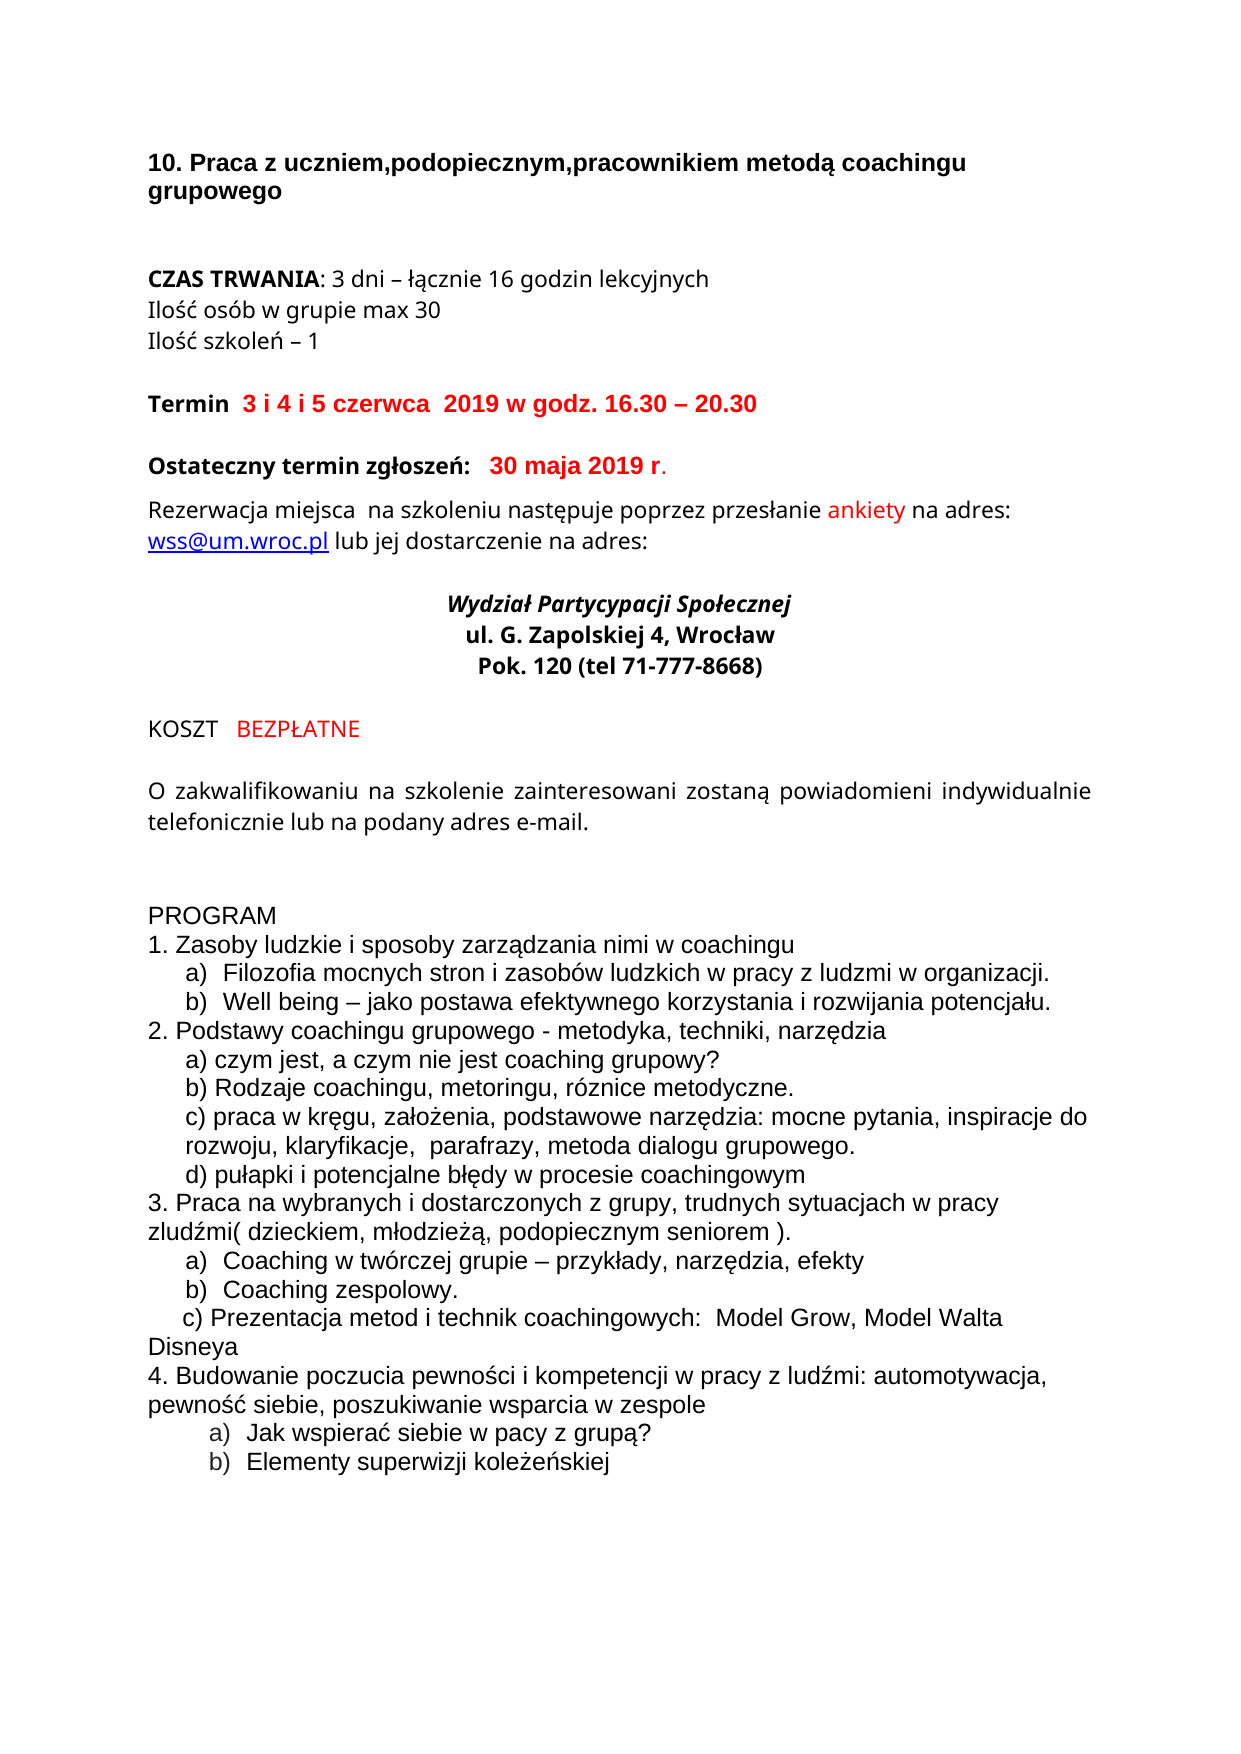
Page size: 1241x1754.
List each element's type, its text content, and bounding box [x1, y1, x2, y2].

text 10. Praca z uczniem,podopiecznym,pracownikiem metodą coachingu grupowego [148, 148, 1093, 205]
text a) czym jest, a czym nie jest coaching grupowy? [185, 1044, 1093, 1073]
list Elementy superwizji koleżeńskiej [208, 1447, 1093, 1476]
list Coaching zespolowy. [185, 1274, 1093, 1303]
list Filozofia mocnych stron i zasobów ludzkich w pracy z ludzmi w organizacji. [185, 958, 1093, 987]
text b) Rodzaje coachingu, metoringu, róznice metodyczne. [185, 1073, 1093, 1102]
text Termin 3 i 4 i 5 czerwca 2019 w godz. 16.30 – 20.30 [148, 388, 1093, 419]
list Jak wspierać siebie w pacy z grupą? [208, 1418, 1093, 1447]
text O zakwalifikowaniu na szkolenie zainteresowani zostaną powiadomieni indywidualnie telefonicznie lub na podany adres e-mail. [148, 775, 1093, 838]
text c) Prezentacja metod i technik coachingowych: Model Grow, Model Walta Disneya [148, 1303, 1093, 1361]
text KOSZT BEZPŁATNE [148, 713, 1093, 744]
text CZAS TRWANIA: 3 dni – łącznie 16 godzin lekcyjnych [148, 263, 1093, 294]
subtitle Wydział Partycypacji Społecznej [148, 588, 1093, 619]
text Ostateczny termin zgłoszeń: 30 maja 2019 r. [148, 450, 1093, 481]
text Rezerwacja miejsca na szkoleniu następuje poprzez przesłanie ankiety na adres: wss@um.wroc.pl lub jej dostarczenie na adres: [148, 494, 1093, 556]
text 2. Podstawy coachingu grupowego - metodyka, techniki, narzędzia [148, 1016, 1093, 1044]
list Well being – jako postawa efektywnego korzystania i rozwijania potencjału. [185, 987, 1093, 1016]
text Pok. 120 (tel 71-777-8668) [148, 650, 1093, 681]
text Ilość szkoleń – 1 [148, 325, 1093, 356]
text 4. Budowanie poczucia pewności i kompetencji w pracy z ludźmi: automotywacja, pewność siebie, poszukiwanie wsparcia w zespole [148, 1361, 1093, 1418]
text 3. Praca na wybranych i dostarczonych z grupy, trudnych sytuacjach w pracy zludźmi( dzieckiem, młodzieżą, podopiecznym seniorem ). [148, 1188, 1093, 1246]
text ul. G. Zapolskiej 4, Wrocław [148, 619, 1093, 650]
list Coaching w twórczej grupie – przykłady, narzędzia, efekty [185, 1246, 1093, 1274]
text PROGRAM [148, 901, 1093, 929]
text c) praca w kręgu, założenia, podstawowe narzędzia: mocne pytania, inspiracje do rozwoju, klaryfikacje, parafrazy, metoda dialogu grupowego. [185, 1102, 1093, 1159]
text 1. Zasoby ludzkie i sposoby zarządzania nimi w coachingu [148, 929, 1093, 958]
text Ilość osób w grupie max 30 [148, 294, 1093, 325]
text d) pułapki i potencjalne błędy w procesie coachingowym [185, 1159, 1093, 1188]
